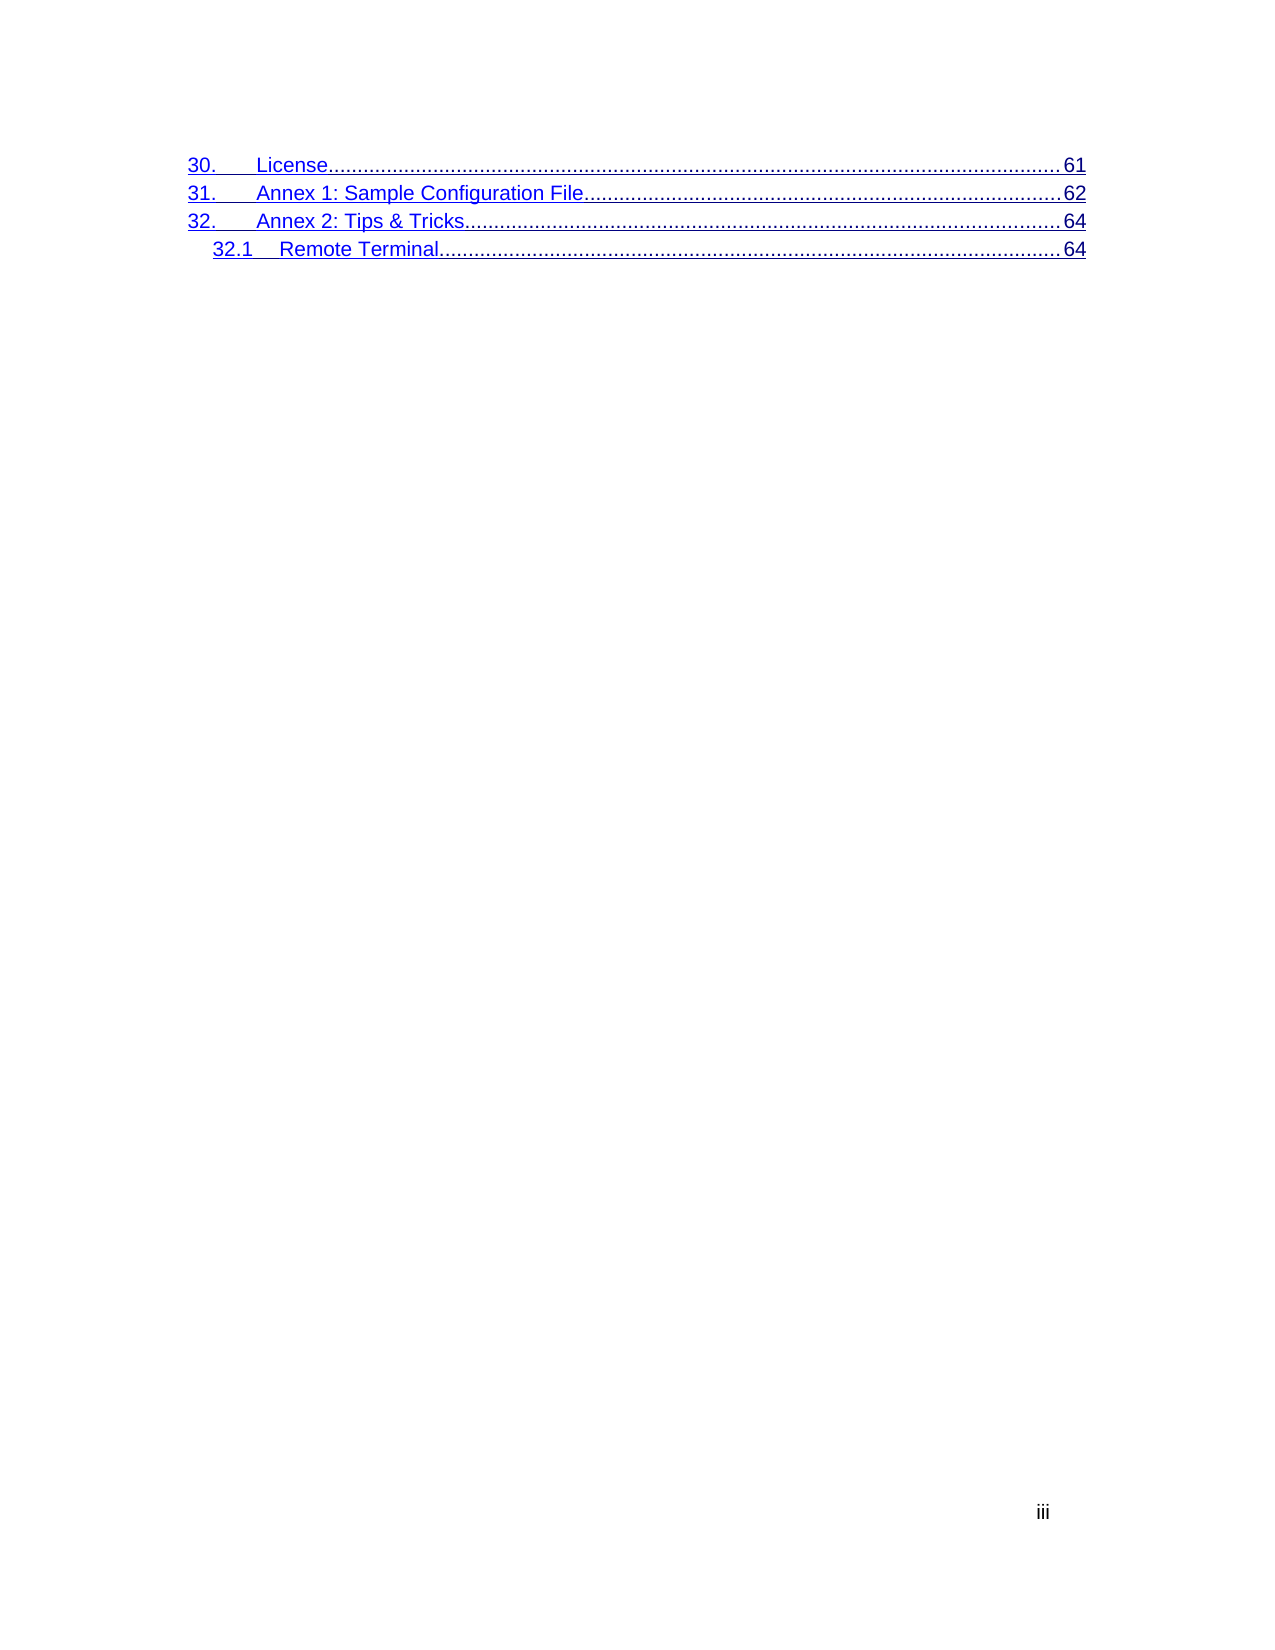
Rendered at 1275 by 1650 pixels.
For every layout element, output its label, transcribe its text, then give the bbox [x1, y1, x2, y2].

text 31. Annex 1: Sample Configuration File 62 [187, 178, 1087, 206]
text 32. Annex 2: Tips & Tricks 64 [187, 206, 1087, 234]
text 32.1 Remote Terminal 64 [212, 234, 1087, 262]
text 30. License 61 [187, 150, 1087, 178]
